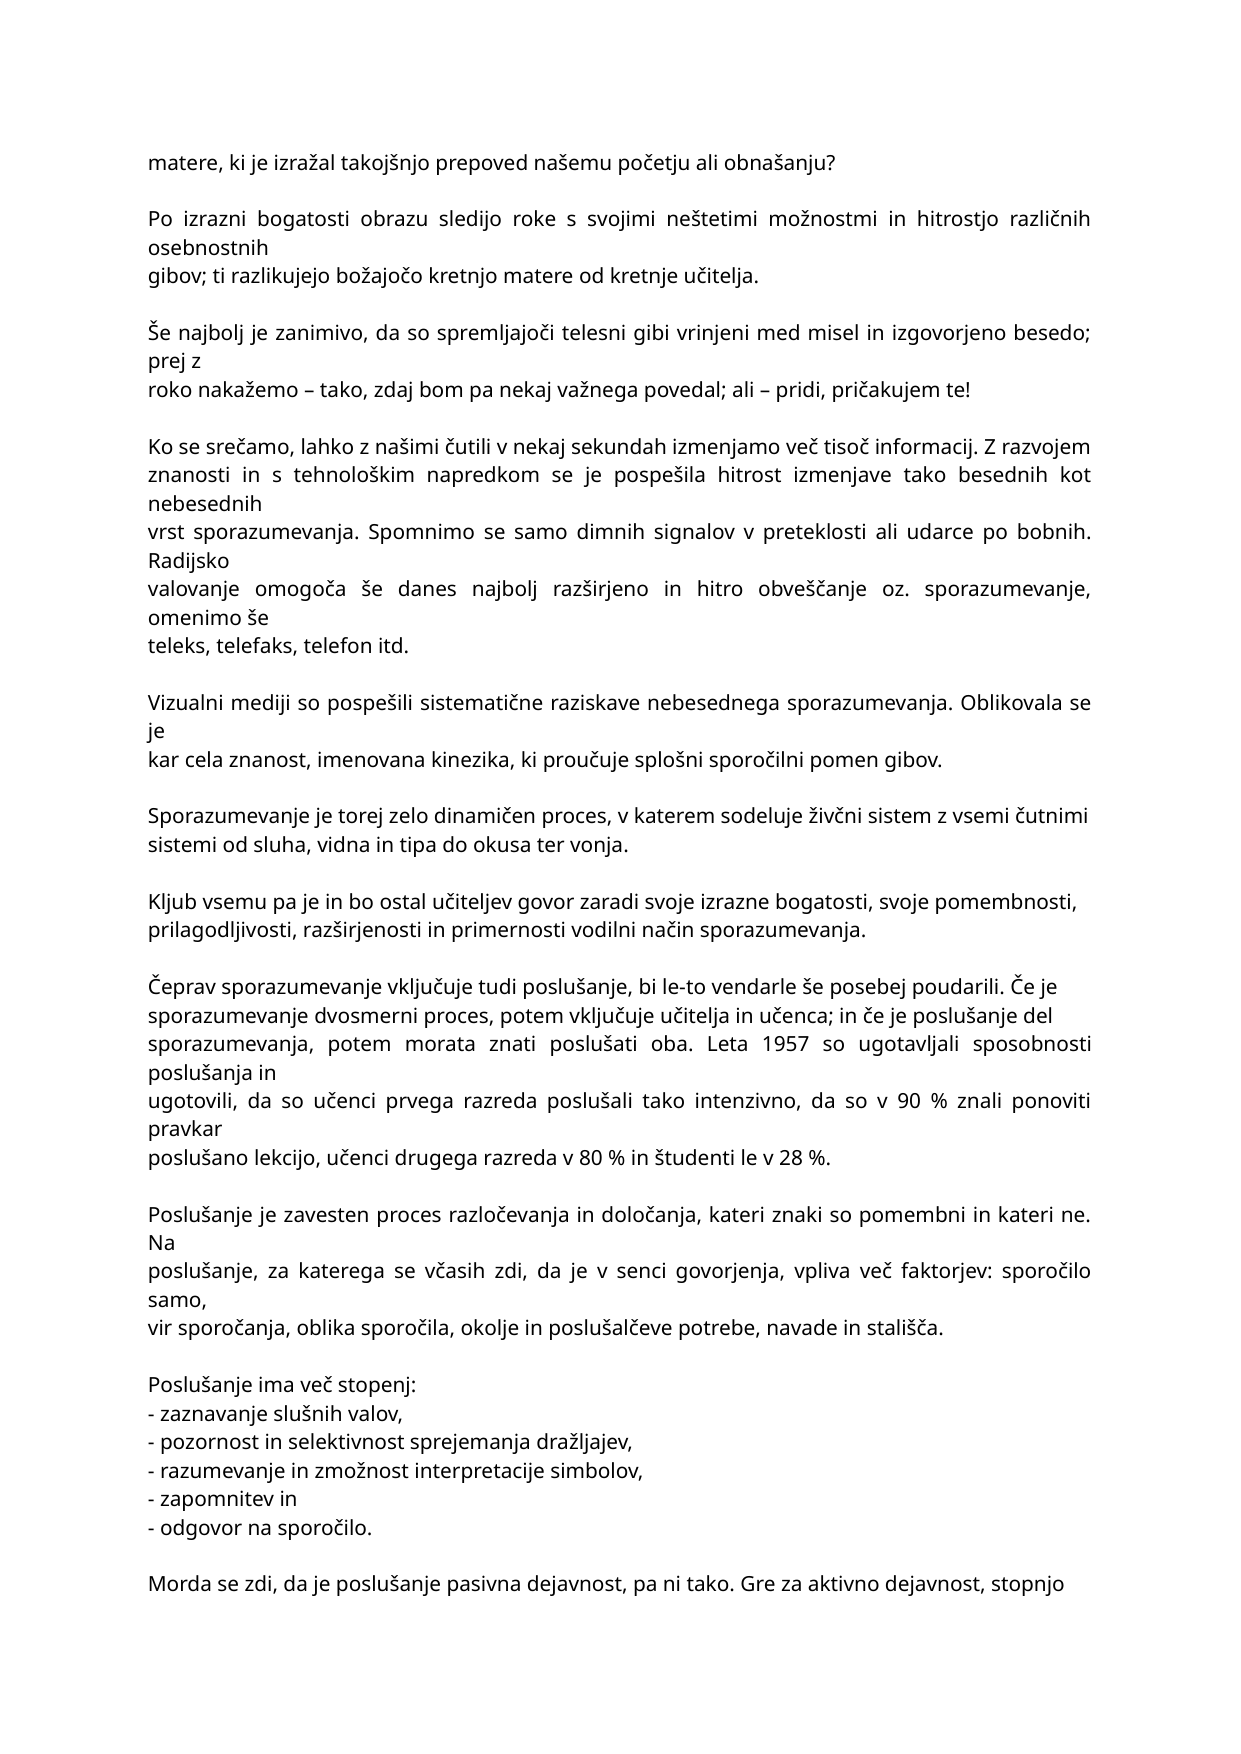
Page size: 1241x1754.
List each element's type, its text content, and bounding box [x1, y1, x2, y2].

text teleks, telefaks, telefon itd. [148, 631, 1093, 659]
text Po izrazni bogatosti obrazu sledijo roke s svojimi neštetimi možnostmi in hitrostjo različnih osebnostnih [148, 204, 1093, 261]
text Poslušanje ima več stopenj: [148, 1370, 1093, 1399]
text Kljub vsemu pa je in bo ostal učiteljev govor zaradi svoje izrazne bogatosti, svoje pomembnosti, [148, 887, 1093, 915]
text kar cela znanost, imenovana kinezika, ki proučuje splošni sporočilni pomen gibov. [148, 745, 1093, 773]
text Sporazumevanje je torej zelo dinamičen proces, v katerem sodeluje živčni sistem z vsemi čutnimi [148, 802, 1093, 830]
text poslušano lekcijo, učenci drugega razreda v 80 % in študenti le v 28 %. [148, 1143, 1093, 1171]
text sporazumevanje dvosmerni proces, potem vključuje učitelja in učenca; in če je poslušanje del [148, 1001, 1093, 1029]
text Še najbolj je zanimivo, da so spremljajoči telesni gibi vrinjeni med misel in izgovorjeno besedo; prej z [148, 318, 1093, 375]
text Ko se srečamo, lahko z našimi čutili v nekaj sekundah izmenjamo več tisoč informacij. Z razvojem [148, 432, 1093, 460]
text vrst sporazumevanja. Spomnimo se samo dimnih signalov v preteklosti ali udarce po bobnih. Radijsko [148, 517, 1093, 574]
text gibov; ti razlikujejo božajočo kretnjo matere od kretnje učitelja. [148, 261, 1093, 290]
text roko nakažemo – tako, zdaj bom pa nekaj važnega povedal; ali – pridi, pričakujem te! [148, 375, 1093, 403]
text matere, ki je izražal takojšnjo prepoved našemu početju ali obnašanju? [148, 148, 1093, 176]
text Poslušanje je zavesten proces razločevanja in določanja, kateri znaki so pomembni in kateri ne. Na [148, 1200, 1093, 1257]
text sistemi od sluha, vidna in tipa do okusa ter vonja. [148, 830, 1093, 858]
text - pozornost in selektivnost sprejemanja dražljajev, [148, 1427, 1093, 1456]
text Morda se zdi, da je poslušanje pasivna dejavnost, pa ni tako. Gre za aktivno dejavnost, stopnjo [148, 1569, 1093, 1598]
text Vizualni mediji so pospešili sistematične raziskave nebesednega sporazumevanja. Oblikovala se je [148, 688, 1093, 745]
text valovanje omogoča še danes najbolj razširjeno in hitro obveščanje oz. sporazumevanje, omenimo še [148, 574, 1093, 631]
text - odgovor na sporočilo. [148, 1513, 1093, 1541]
text - zaznavanje slušnih valov, [148, 1399, 1093, 1427]
text poslušanje, za katerega se včasih zdi, da je v senci govorjenja, vpliva več faktorjev: sporočilo samo, [148, 1257, 1093, 1313]
text znanosti in s tehnološkim napredkom se je pospešila hitrost izmenjave tako besednih kot nebesednih [148, 460, 1093, 517]
text - zapomnitev in [148, 1484, 1093, 1513]
text prilagodljivosti, razširjenosti in primernosti vodilni način sporazumevanja. [148, 915, 1093, 944]
text sporazumevanja, potem morata znati poslušati oba. Leta 1957 so ugotavljali sposobnosti poslušanja in [148, 1029, 1093, 1086]
text ugotovili, da so učenci prvega razreda poslušali tako intenzivno, da so v 90 % znali ponoviti pravkar [148, 1086, 1093, 1143]
text Čeprav sporazumevanje vključuje tudi poslušanje, bi le-to vendarle še posebej poudarili. Če je [148, 972, 1093, 1001]
text - razumevanje in zmožnost interpretacije simbolov, [148, 1456, 1093, 1484]
text vir sporočanja, oblika sporočila, okolje in poslušalčeve potrebe, navade in stališča. [148, 1313, 1093, 1342]
